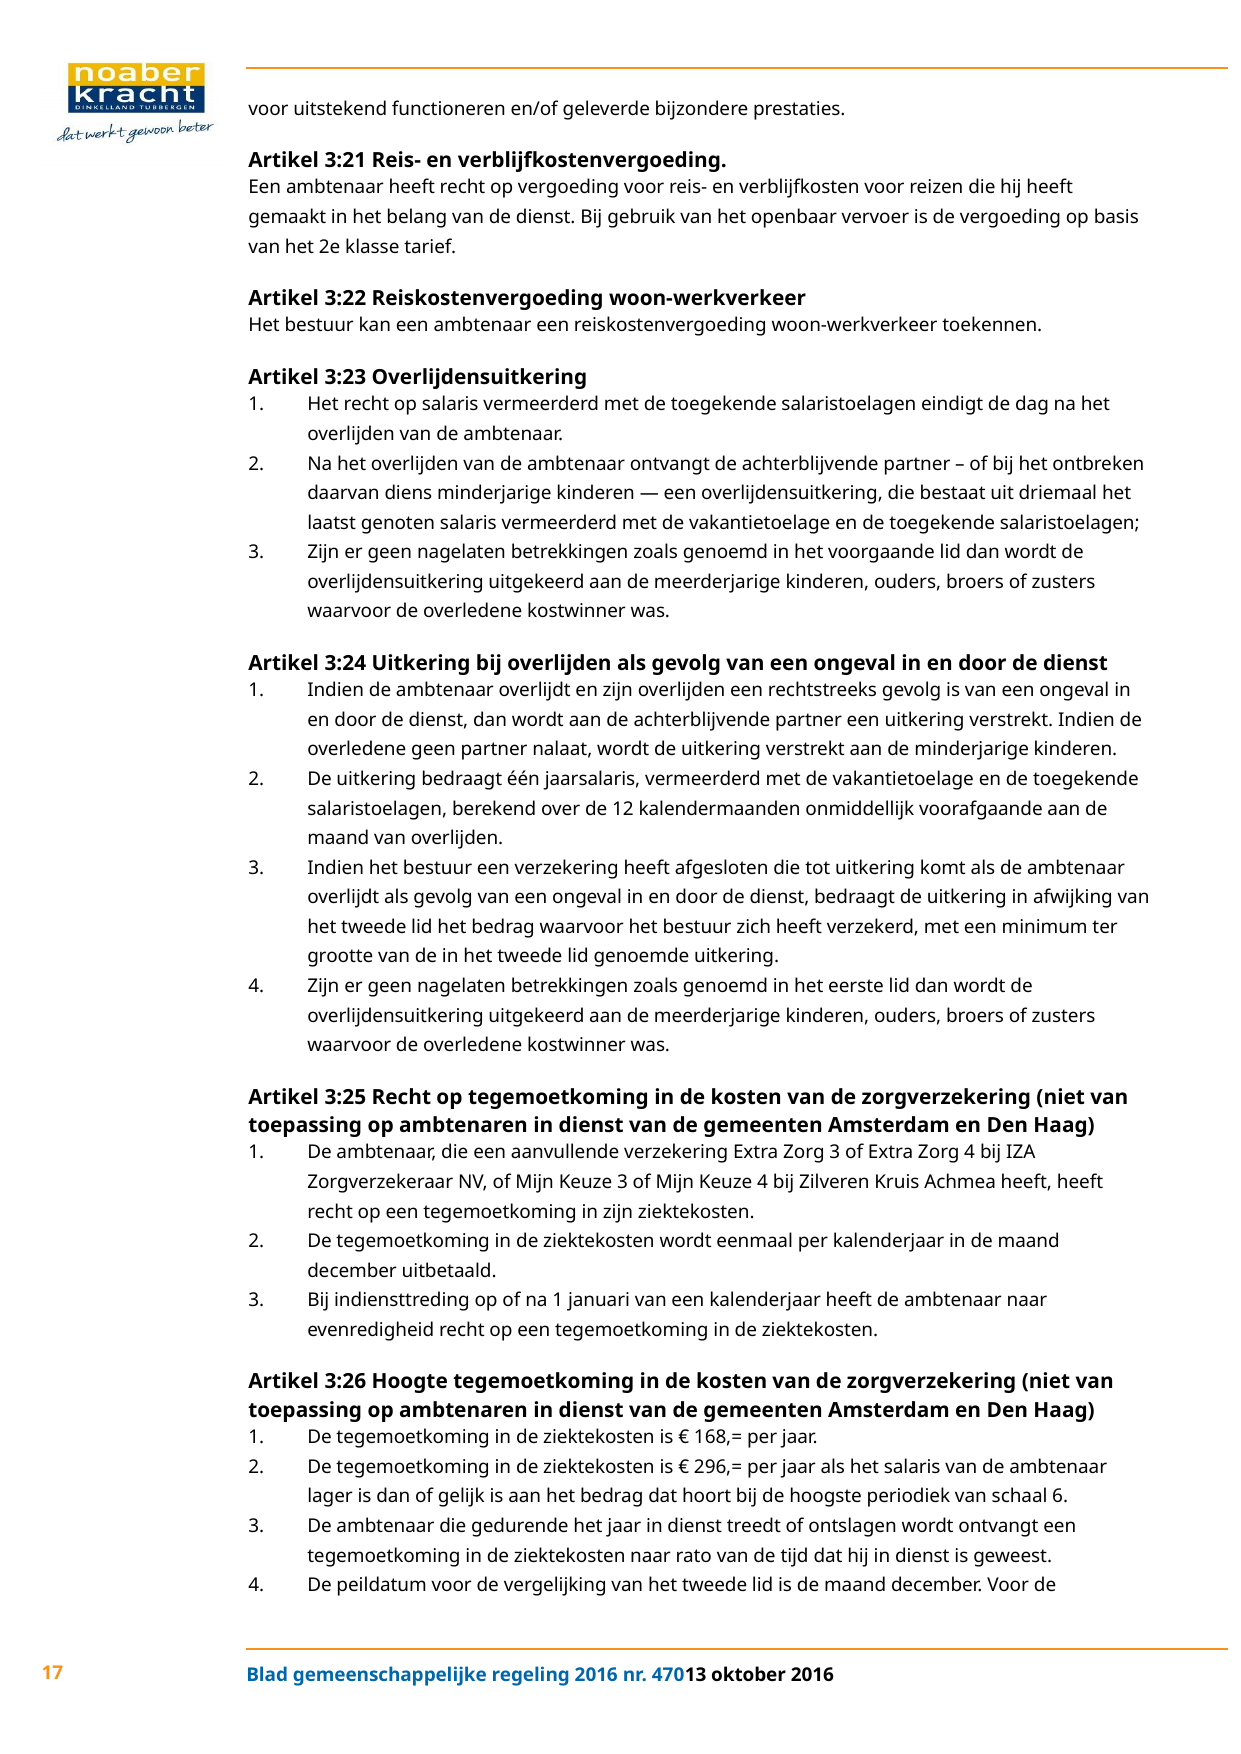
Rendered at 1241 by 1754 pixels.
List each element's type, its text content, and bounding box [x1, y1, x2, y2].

text Artikel 3:25 Recht op tegemoetkoming in de kosten van de zorgverzekering (niet van toepassing op ambtenaren in dienst van de gemeenten Amsterdam en Den Haag) [248, 1082, 1152, 1139]
list De uitkering bedraagt één jaarsalaris, vermeerderd met de vakantietoelage en de toegekende salaristoelagen, berekend over de 12 kalendermaanden onmiddellijk voorafgaande aan de maand van overlijden. [248, 765, 1152, 850]
list Na het overlijden van de ambtenaar ontvangt de achterblijvende partner – of bij het ontbreken daarvan diens minderjarige kinderen — een overlijdensuitkering, die bestaat uit driemaal het laatst genoten salaris vermeerderd met de vakantietoelage en de toegekende salaristoelagen; [248, 450, 1152, 534]
list Indien de ambtenaar overlijdt en zijn overlijden een rechtstreeks gevolg is van een ongeval in en door de dienst, dan wordt aan de achterblijvende partner een uitkering verstrekt. Indien de overledene geen partner nalaat, wordt de uitkering verstrekt aan de minderjarige kinderen. [248, 676, 1152, 761]
text Artikel 3:24 Uitkering bij overlijden als gevolg van een ongeval in en door de dienst [248, 648, 1152, 676]
list De peildatum voor de vergelijking van het tweede lid is de maand december. Voor de [248, 1571, 1152, 1597]
text Artikel 3:23 Overlijdensuitkering [248, 362, 1152, 391]
text voor uitstekend functioneren en/of geleverde bijzondere prestaties. [248, 95, 1152, 121]
list De ambtenaar die gedurende het jaar in dienst treedt of ontslagen wordt ontvangt een tegemoetkoming in de ziektekosten naar rato van de tijd dat hij in dienst is geweest. [248, 1512, 1152, 1568]
list Bij indiensttreding op of na 1 januari van een kalenderjaar heeft de ambtenaar naar evenredigheid recht op een tegemoetkoming in de ziektekosten. [248, 1287, 1152, 1342]
list Indien het bestuur een verzekering heeft afgesloten die tot uitkering komt als de ambtenaar overlijdt als gevolg van een ongeval in en door de dienst, bedraagt de uitkering in afwijking van het tweede lid het bedrag waarvoor het bestuur zich heeft verzekerd, met een minimum ter grootte van de in het tweede lid genoemde uitkering. [248, 854, 1152, 968]
text Een ambtenaar heeft recht op vergoeding voor reis- en verblijfkosten voor reizen die hij heeft gemaakt in het belang van de dienst. Bij gebruik van het openbaar vervoer is de vergoeding op basis van het 2e klasse tarief. [248, 174, 1152, 258]
picture [41, 47, 231, 172]
list De tegemoetkoming in de ziektekosten wordt eenmaal per kalenderjaar in de maand december uitbetaald. [248, 1227, 1152, 1283]
text Artikel 3:21 Reis- en verblijfkostenvergoeding. [248, 145, 1152, 174]
list Zijn er geen nagelaten betrekkingen zoals genoemd in het voorgaande lid dan wordt de overlijdensuitkering uitgekeerd aan de meerderjarige kinderen, ouders, broers of zusters waarvoor de overledene kostwinner was. [248, 538, 1152, 623]
list Het recht op salaris vermeerderd met de toegekende salaristoelagen eindigt de dag na het overlijden van de ambtenaar. [248, 391, 1152, 446]
text Artikel 3:26 Hoogte tegemoetkoming in de kosten van de zorgverzekering (niet van toepassing op ambtenaren in dienst van de gemeenten Amsterdam en Den Haag) [248, 1367, 1152, 1423]
list De tegemoetkoming in de ziektekosten is € 168,= per jaar. [248, 1423, 1152, 1449]
list Zijn er geen nagelaten betrekkingen zoals genoemd in het eerste lid dan wordt de overlijdensuitkering uitgekeerd aan de meerderjarige kinderen, ouders, broers of zusters waarvoor de overledene kostwinner was. [248, 972, 1152, 1057]
list De ambtenaar, die een aanvullende verzekering Extra Zorg 3 of Extra Zorg 4 bij IZA Zorgverzekeraar NV, of Mijn Keuze 3 of Mijn Keuze 4 bij Zilveren Kruis Achmea heeft, heeft recht op een tegemoetkoming in zijn ziektekosten. [248, 1139, 1152, 1224]
text Artikel 3:22 Reiskostenvergoeding woon-werkverkeer [248, 283, 1152, 312]
text Het bestuur kan een ambtenaar een reiskostenvergoeding woon-werkverkeer toekennen. [248, 312, 1152, 337]
list De tegemoetkoming in de ziektekosten is € 296,= per jaar als het salaris van de ambtenaar lager is dan of gelijk is aan het bedrag dat hoort bij de hoogste periodiek van schaal 6. [248, 1453, 1152, 1508]
